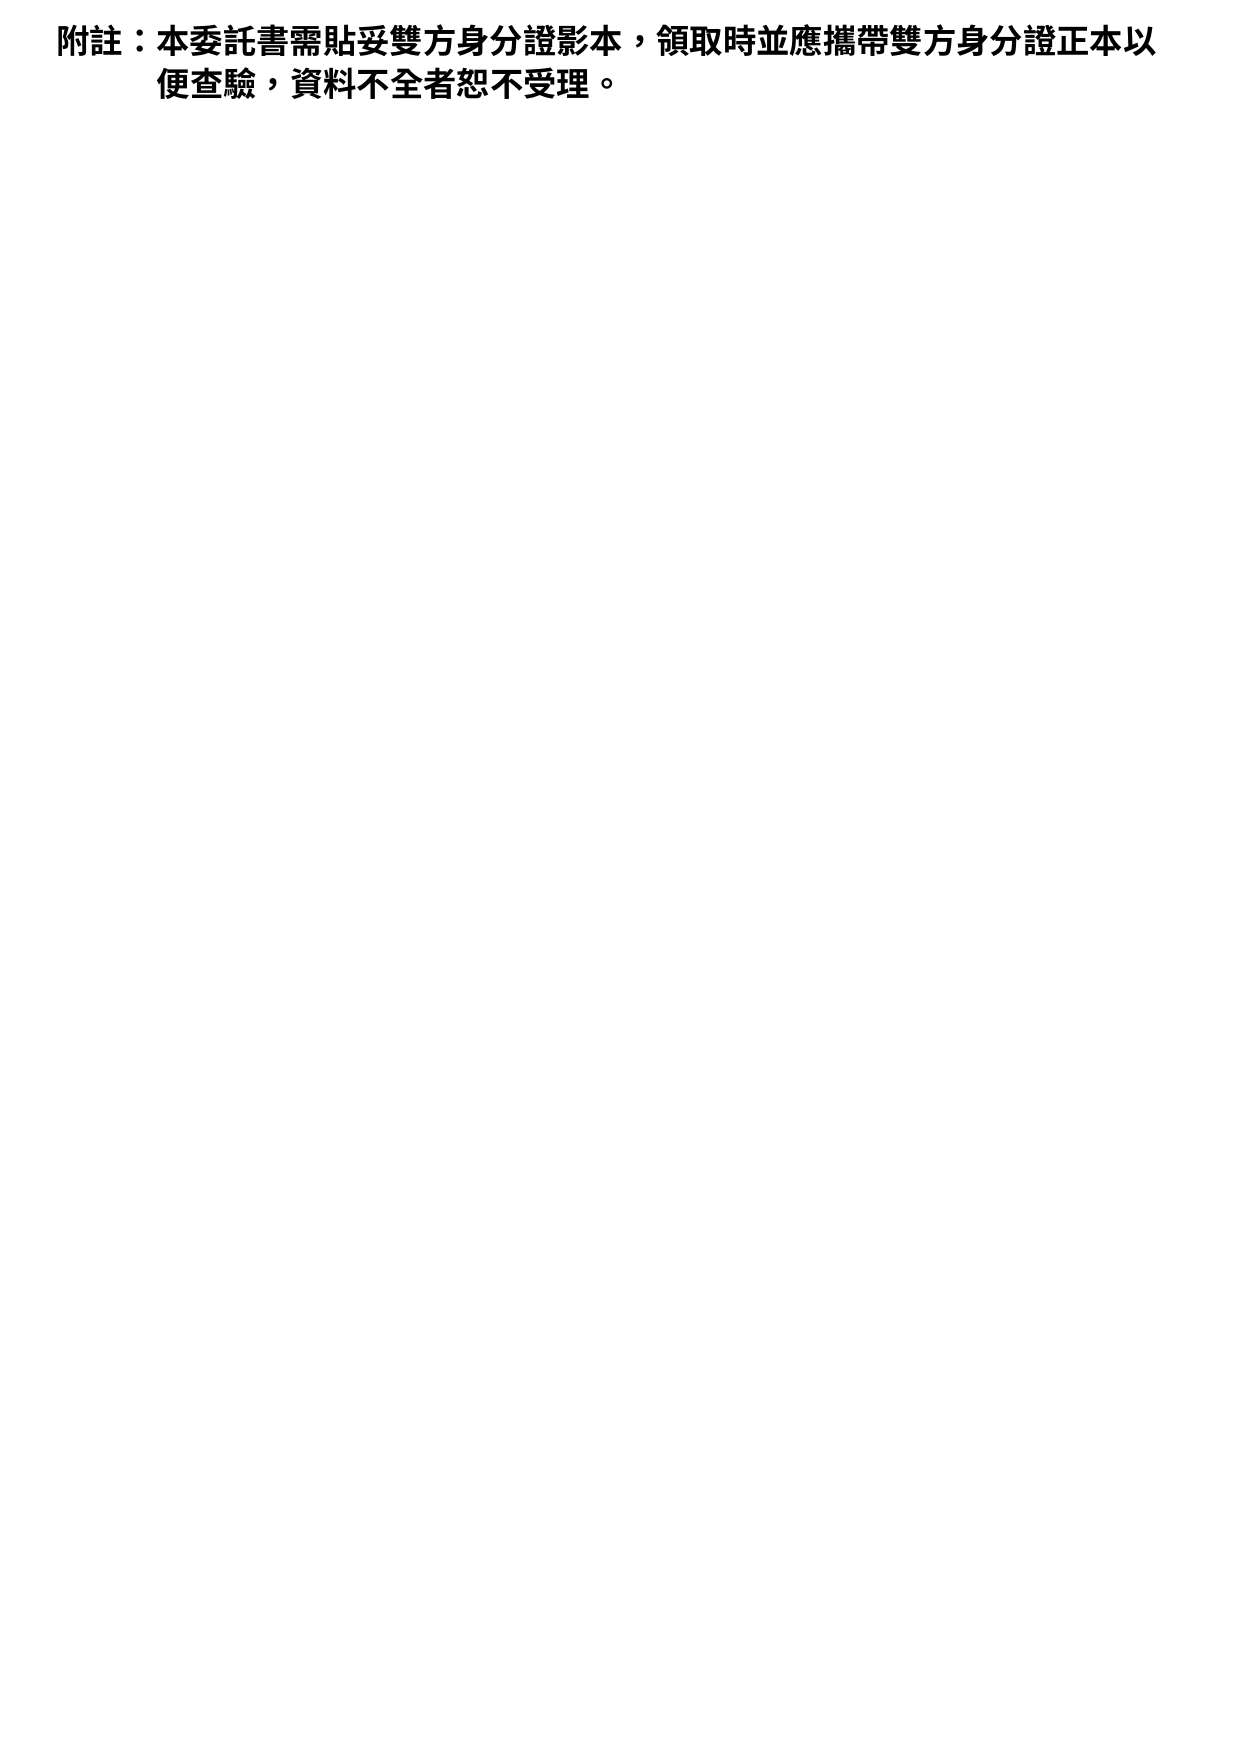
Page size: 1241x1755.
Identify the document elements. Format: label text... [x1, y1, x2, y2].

text 附註：本委託書需貼妥雙方身分證影本，領取時並應攜帶雙方身分證正本以便查驗，資料不全者恕不受理。 [56, 19, 1159, 105]
